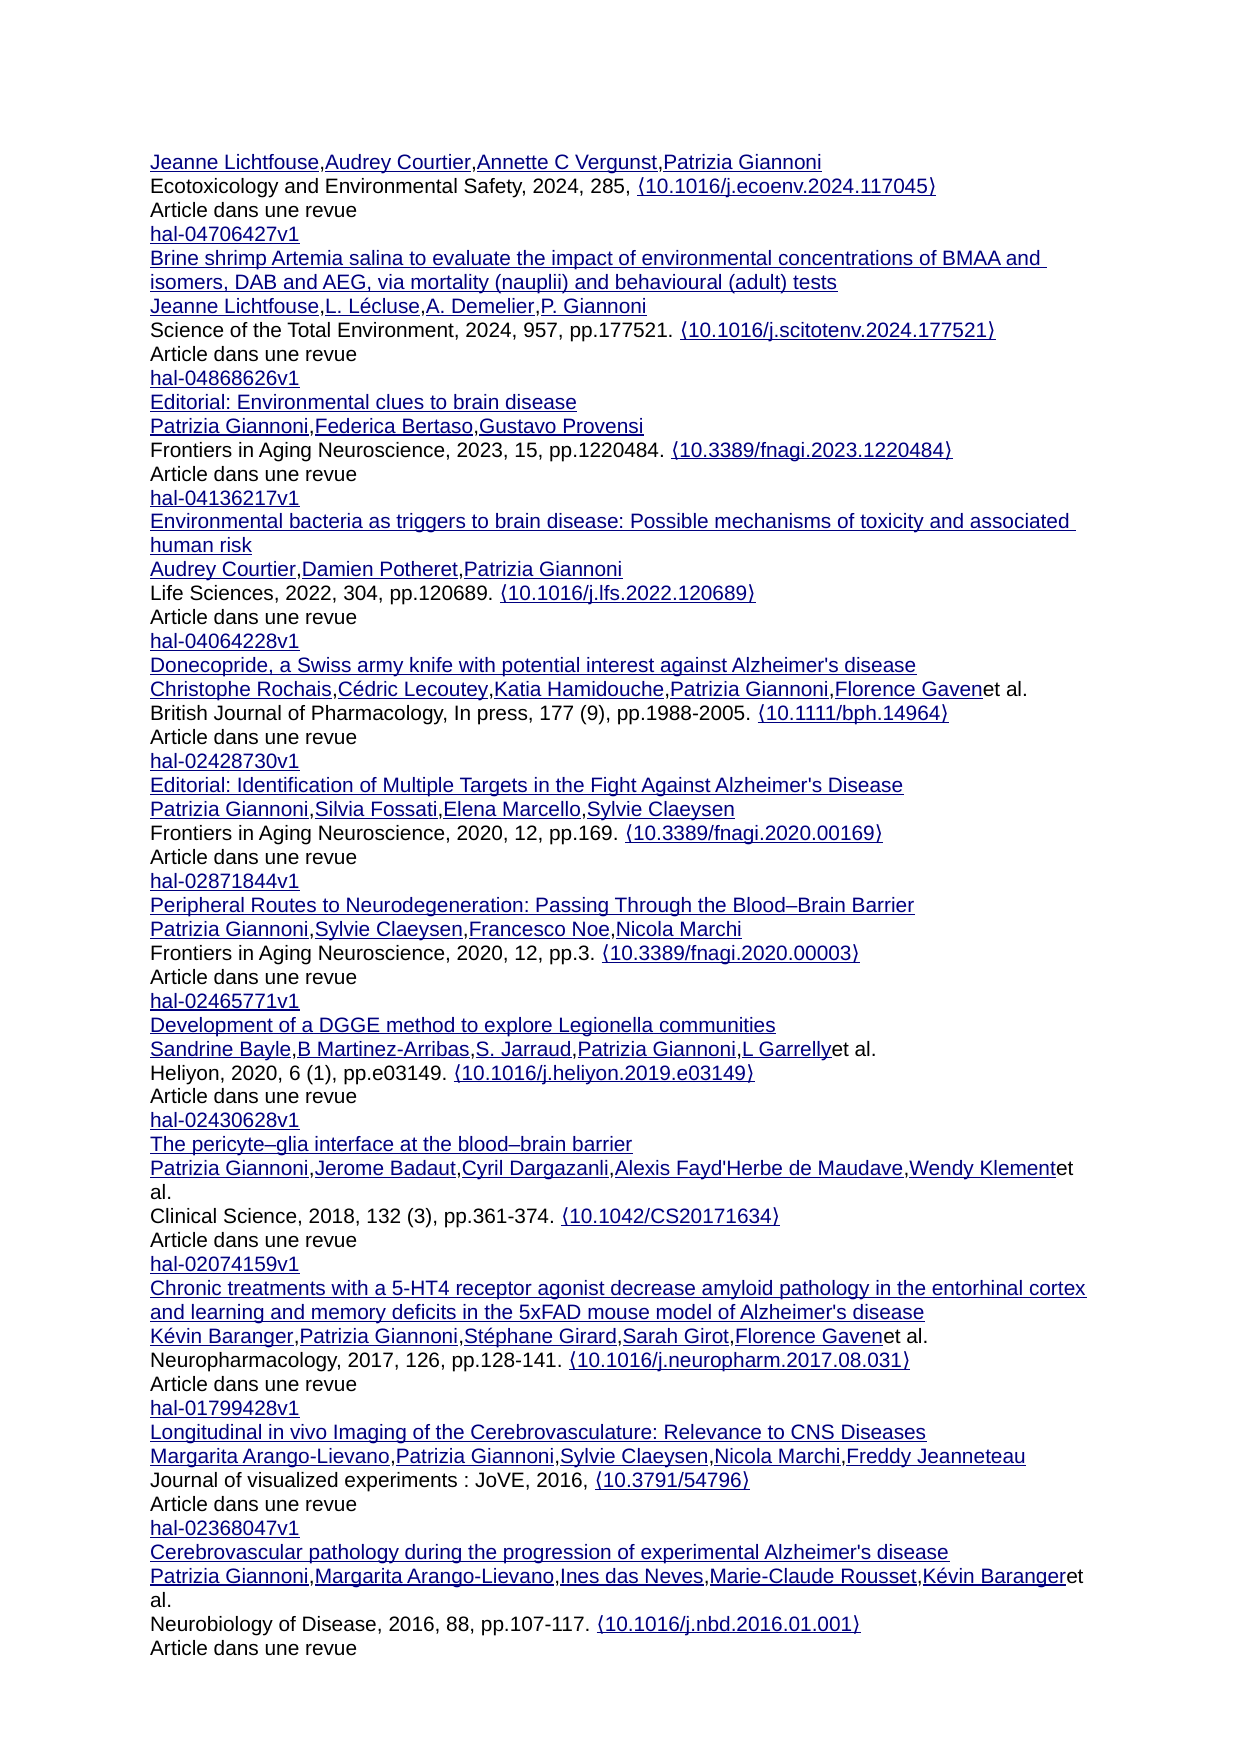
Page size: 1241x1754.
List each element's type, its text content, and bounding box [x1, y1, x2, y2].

table_cell Environmental bacteria as triggers to brain disease: Possible mechanisms of toxicity and associated human risk Audrey Courtier,Damien Potheret,Patrizia Giannoni Life Sciences, 2022, 304, pp.120689. ⟨10.1016/j.lfs.2022.120689⟩ Article dans une revue hal-04064228v1 [150, 509, 1090, 653]
table_cell Peripheral Routes to Neurodegeneration: Passing Through the Blood–Brain Barrier Patrizia Giannoni,Sylvie Claeysen,Francesco Noe,Nicola Marchi Frontiers in Aging Neuroscience, 2020, 12, pp.3. ⟨10.3389/fnagi.2020.00003⟩ Article dans une revue hal-02465771v1 [150, 893, 1090, 1012]
table_cell Longitudinal in vivo Imaging of the Cerebrovasculature: Relevance to CNS Diseases Margarita Arango-Lievano,Patrizia Giannoni,Sylvie Claeysen,Nicola Marchi,Freddy Jeanneteau Journal of visualized experiments : JoVE, 2016, ⟨10.3791/54796⟩ Article dans une revue hal-02368047v1 [150, 1420, 1090, 1539]
table_cell Jeanne Lichtfouse,Audrey Courtier,Annette C Vergunst,Patrizia Giannoni Ecotoxicology and Environmental Safety, 2024, 285, ⟨10.1016/j.ecoenv.2024.117045⟩ Article dans une revue hal-04706427v1 [150, 150, 1090, 246]
table_cell Donecopride, a Swiss army knife with potential interest against Alzheimer's disease Christophe Rochais,Cédric Lecoutey,Katia Hamidouche,Patrizia Giannoni,Florence Gavenet al. British Journal of Pharmacology, In press, 177 (9), pp.1988-2005. ⟨10.1111/bph.14964⟩ Article dans une revue hal-02428730v1 [150, 653, 1090, 773]
table_cell Development of a DGGE method to explore Legionella communities Sandrine Bayle,B Martinez-Arribas,S. Jarraud,Patrizia Giannoni,L Garrellyet al. Heliyon, 2020, 6 (1), pp.e03149. ⟨10.1016/j.heliyon.2019.e03149⟩ Article dans une revue hal-02430628v1 [150, 1013, 1090, 1132]
table_cell Editorial: Environmental clues to brain disease Patrizia Giannoni,Federica Bertaso,Gustavo Provensi Frontiers in Aging Neuroscience, 2023, 15, pp.1220484. ⟨10.3389/fnagi.2023.1220484⟩ Article dans une revue hal-04136217v1 [150, 390, 1090, 509]
table_cell Brine shrimp Artemia salina to evaluate the impact of environmental concentrations of BMAA and isomers, DAB and AEG, via mortality (nauplii) and behavioural (adult) tests Jeanne Lichtfouse,L. Lécluse,A. Demelier,P. Giannoni Science of the Total Environment, 2024, 957, pp.177521. ⟨10.1016/j.scitotenv.2024.177521⟩ Article dans une revue hal-04868626v1 [150, 246, 1090, 389]
table_cell The pericyte–glia interface at the blood–brain barrier Patrizia Giannoni,Jerome Badaut,Cyril Dargazanli,Alexis Fayd'Herbe de Maudave,Wendy Klementet al. Clinical Science, 2018, 132 (3), pp.361-374. ⟨10.1042/CS20171634⟩ Article dans une revue hal-02074159v1 [150, 1132, 1090, 1276]
table_cell Cerebrovascular pathology during the progression of experimental Alzheimer's disease Patrizia Giannoni,Margarita Arango-Lievano,Ines das Neves,Marie-Claude Rousset,Kévin Barangeret al. Neurobiology of Disease, 2016, 88, pp.107-117. ⟨10.1016/j.nbd.2016.01.001⟩ Article dans une revue [150, 1540, 1090, 1659]
table_cell Editorial: Identification of Multiple Targets in the Fight Against Alzheimer's Disease Patrizia Giannoni,Silvia Fossati,Elena Marcello,Sylvie Claeysen Frontiers in Aging Neuroscience, 2020, 12, pp.169. ⟨10.3389/fnagi.2020.00169⟩ Article dans une revue hal-02871844v1 [150, 773, 1090, 893]
table_cell Chronic treatments with a 5-HT4 receptor agonist decrease amyloid pathology in the entorhinal cortex and learning and memory deficits in the 5xFAD mouse model of Alzheimer's disease Kévin Baranger,Patrizia Giannoni,Stéphane Girard,Sarah Girot,Florence Gavenet al. Neuropharmacology, 2017, 126, pp.128-141. ⟨10.1016/j.neuropharm.2017.08.031⟩ Article dans une revue hal-01799428v1 [150, 1276, 1090, 1420]
